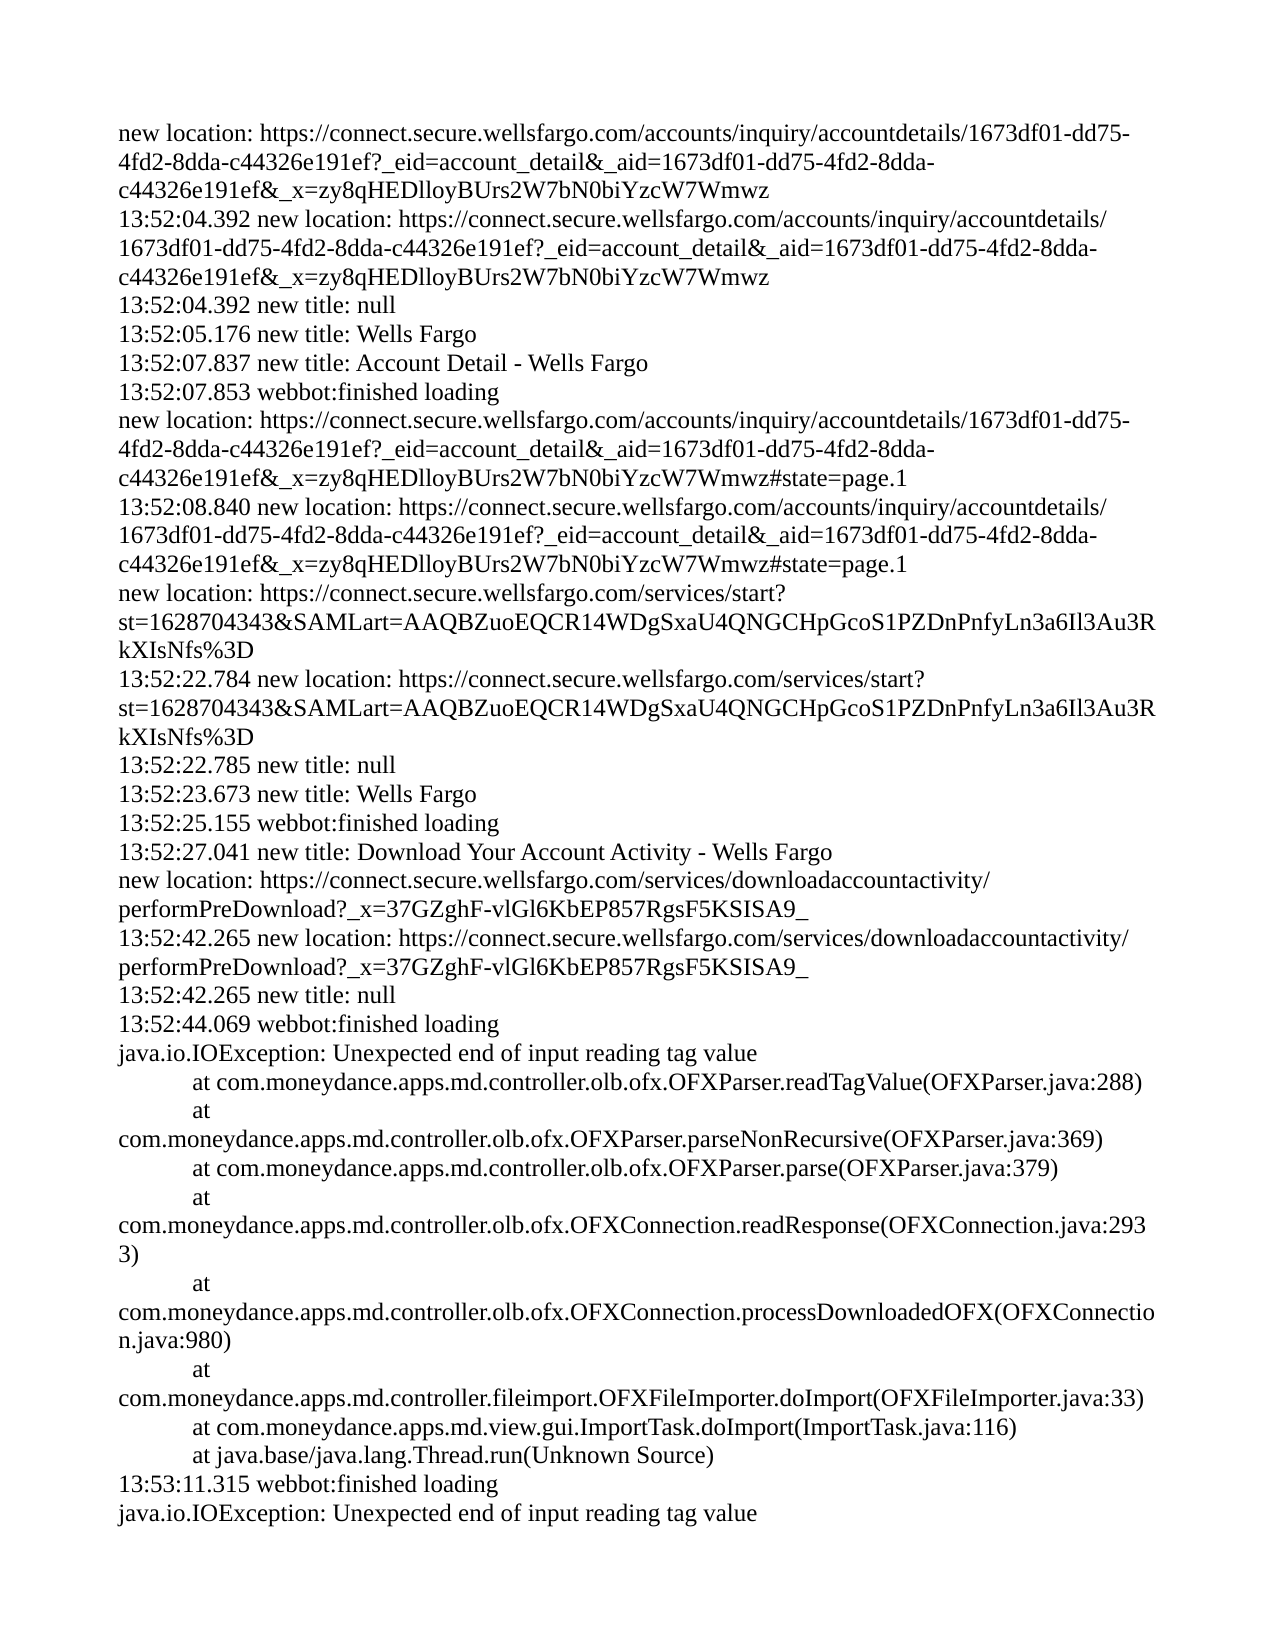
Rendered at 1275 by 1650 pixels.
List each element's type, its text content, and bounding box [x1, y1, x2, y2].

text 13:52:27.041 new title: Download Your Account Activity - Wells Fargo [118, 837, 1157, 866]
text at com.moneydance.apps.md.controller.olb.ofx.OFXConnection.readResponse(OFXConnection.java:2933) [118, 1182, 1157, 1268]
text 13:52:22.784 new location: https://connect.secure.wellsfargo.com/services/start?st=1628704343&SAMLart=AAQBZuoEQCR14WDgSxaU4QNGCHpGcoS1PZDnPnfyLn3a6Il3Au3RkXIsNfs%3D [118, 664, 1157, 751]
text 13:52:07.853 webbot:finished loading [118, 377, 1157, 406]
text 13:52:23.673 new title: Wells Fargo [118, 779, 1157, 808]
text java.io.IOException: Unexpected end of input reading tag value [118, 1498, 1157, 1527]
text new location: https://connect.secure.wellsfargo.com/accounts/inquiry/accountdetails/1673df01-dd75-4fd2-8dda-c44326e191ef?_eid=account_detail&_aid=1673df01-dd75-4fd2-8dda-c44326e191ef&_x=zy8qHEDlloyBUrs2W7bN0biYzcW7Wmwz [118, 118, 1157, 204]
text 13:52:42.265 new title: null [118, 981, 1157, 1009]
text at com.moneydance.apps.md.controller.olb.ofx.OFXParser.parse(OFXParser.java:379) [118, 1153, 1157, 1182]
text 13:52:07.837 new title: Account Detail - Wells Fargo [118, 348, 1157, 377]
text 13:52:44.069 webbot:finished loading [118, 1009, 1157, 1038]
text new location: https://connect.secure.wellsfargo.com/services/start?st=1628704343&SAMLart=AAQBZuoEQCR14WDgSxaU4QNGCHpGcoS1PZDnPnfyLn3a6Il3Au3RkXIsNfs%3D [118, 578, 1157, 664]
text 13:52:42.265 new location: https://connect.secure.wellsfargo.com/services/downloadaccountactivity/performPreDownload?_x=37GZghF-vlGl6KbEP857RgsF5KSISA9_ [118, 923, 1157, 981]
text at com.moneydance.apps.md.controller.olb.ofx.OFXParser.parseNonRecursive(OFXParser.java:369) [118, 1096, 1157, 1153]
text at com.moneydance.apps.md.view.gui.ImportTask.doImport(ImportTask.java:116) [118, 1412, 1157, 1441]
text 13:52:22.785 new title: null [118, 751, 1157, 779]
text at com.moneydance.apps.md.controller.olb.ofx.OFXParser.readTagValue(OFXParser.java:288) [118, 1067, 1157, 1096]
text 13:52:08.840 new location: https://connect.secure.wellsfargo.com/accounts/inquiry/accountdetails/1673df01-dd75-4fd2-8dda-c44326e191ef?_eid=account_detail&_aid=1673df01-dd75-4fd2-8dda-c44326e191ef&_x=zy8qHEDlloyBUrs2W7bN0biYzcW7Wmwz#state=page.1 [118, 492, 1157, 578]
text 13:52:25.155 webbot:finished loading [118, 808, 1157, 837]
text at java.base/java.lang.Thread.run(Unknown Source) [118, 1441, 1157, 1469]
text 13:52:04.392 new location: https://connect.secure.wellsfargo.com/accounts/inquiry/accountdetails/1673df01-dd75-4fd2-8dda-c44326e191ef?_eid=account_detail&_aid=1673df01-dd75-4fd2-8dda-c44326e191ef&_x=zy8qHEDlloyBUrs2W7bN0biYzcW7Wmwz [118, 204, 1157, 291]
text at com.moneydance.apps.md.controller.fileimport.OFXFileImporter.doImport(OFXFileImporter.java:33) [118, 1354, 1157, 1412]
text new location: https://connect.secure.wellsfargo.com/accounts/inquiry/accountdetails/1673df01-dd75-4fd2-8dda-c44326e191ef?_eid=account_detail&_aid=1673df01-dd75-4fd2-8dda-c44326e191ef&_x=zy8qHEDlloyBUrs2W7bN0biYzcW7Wmwz#state=page.1 [118, 406, 1157, 492]
text 13:53:11.315 webbot:finished loading [118, 1469, 1157, 1498]
text 13:52:04.392 new title: null [118, 291, 1157, 319]
text java.io.IOException: Unexpected end of input reading tag value [118, 1038, 1157, 1067]
text at com.moneydance.apps.md.controller.olb.ofx.OFXConnection.processDownloadedOFX(OFXConnection.java:980) [118, 1268, 1157, 1354]
text 13:52:05.176 new title: Wells Fargo [118, 319, 1157, 348]
text new location: https://connect.secure.wellsfargo.com/services/downloadaccountactivity/performPreDownload?_x=37GZghF-vlGl6KbEP857RgsF5KSISA9_ [118, 866, 1157, 923]
